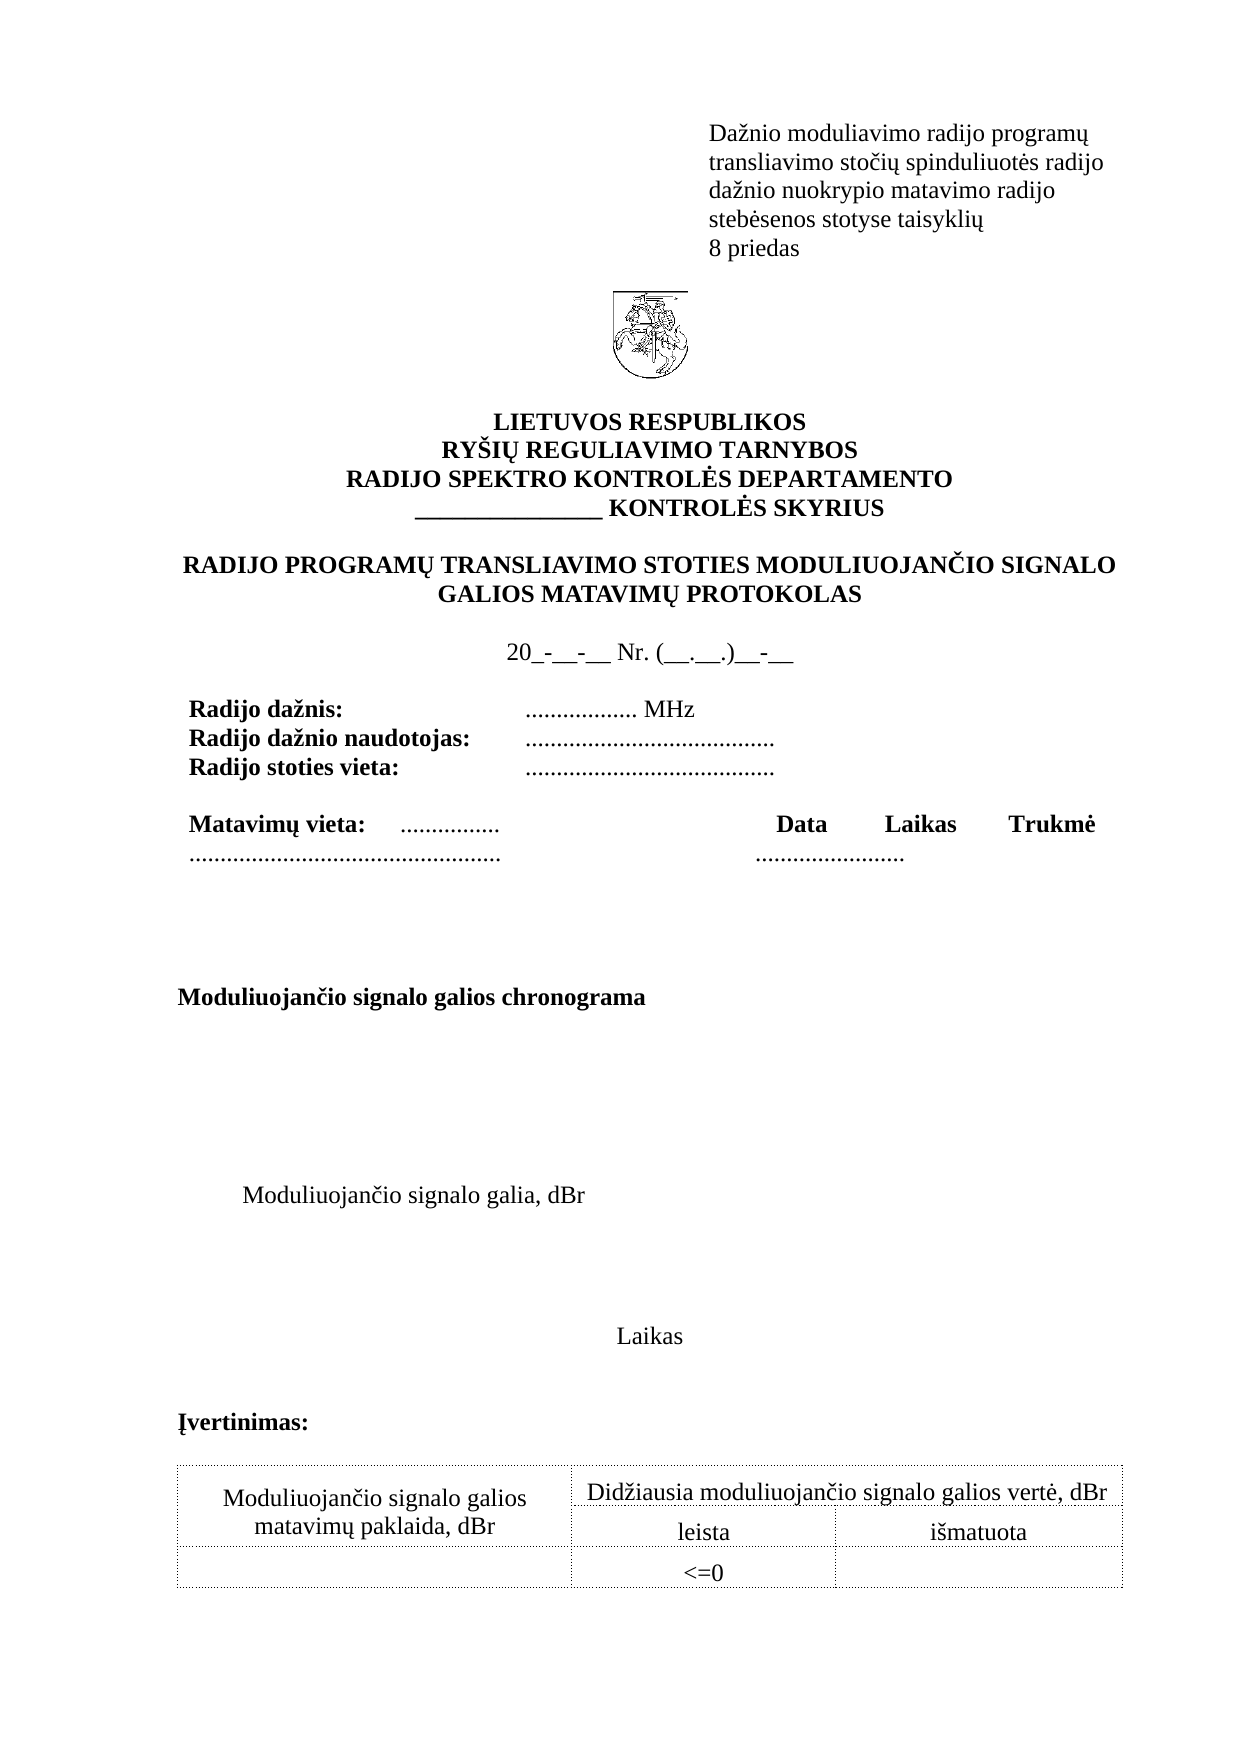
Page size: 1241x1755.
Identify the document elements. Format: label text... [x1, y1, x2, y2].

table_cell ........................................ [514, 723, 1122, 752]
text Radijo programų transliavimo stoties MODULIUOJANČIO SIGNALO GALIOS MATAVIMŲ PROTOKOLAS [177, 551, 1122, 608]
table_cell <=0 [572, 1546, 835, 1587]
text Laikas [177, 1321, 1122, 1350]
table_cell ........................ [744, 838, 1122, 867]
text RADIJO SPEKTRO KONTROLĖS DEPARTAMENTO [177, 464, 1122, 493]
table_header Moduliuojančio signalo galios matavimų paklaida, dBr [177, 1465, 572, 1546]
text _______________ kontrolės skyrius [177, 493, 1122, 522]
table_cell ........................................ [514, 752, 1122, 781]
table_cell [177, 1546, 572, 1587]
text LIETUVOS RESPUBLIKOS [177, 407, 1122, 436]
text RYŠIŲ REGULIAVIMO TARNYBOS [177, 436, 1122, 464]
text Moduliuojančio signalo galios chronograma [177, 982, 1122, 1011]
text dažnio nuokrypio matavimo radijo [177, 176, 1122, 204]
table_header Radijo dažnis: [177, 694, 513, 723]
table_cell Radijo dažnio naudotojas: [177, 723, 513, 752]
table_cell [177, 781, 1122, 809]
table_cell Trukmė [982, 809, 1122, 838]
table_header [650, 1097, 1122, 1292]
table_cell Data [744, 809, 859, 838]
text transliavimo stočių spinduliuotės radijo [177, 147, 1122, 176]
table_header .................. MHz [514, 694, 1122, 723]
table_cell Radijo stoties vieta: [177, 752, 513, 781]
table_cell Laikas [860, 809, 982, 838]
text Įvertinimas: [177, 1407, 1122, 1436]
table_cell .................................................. [177, 838, 744, 867]
table_cell ................ [389, 809, 744, 838]
table_cell išmatuota [835, 1505, 1122, 1546]
text Dažnio moduliavimo radijo programų [709, 118, 1122, 147]
text 8 priedas [177, 233, 1122, 262]
table_header Moduliuojančio signalo galia, dBr [177, 1097, 650, 1292]
table_header Didžiausia moduliuojančio signalo galios vertė, dBr [572, 1465, 1122, 1505]
table_cell [835, 1546, 1122, 1587]
text stebėsenos stotyse taisyklių [177, 204, 1122, 233]
table_cell Matavimų vieta: [177, 809, 388, 838]
text 20_-__-__ Nr. (__.__.)__-__ [177, 637, 1122, 666]
table_cell leista [572, 1505, 835, 1546]
